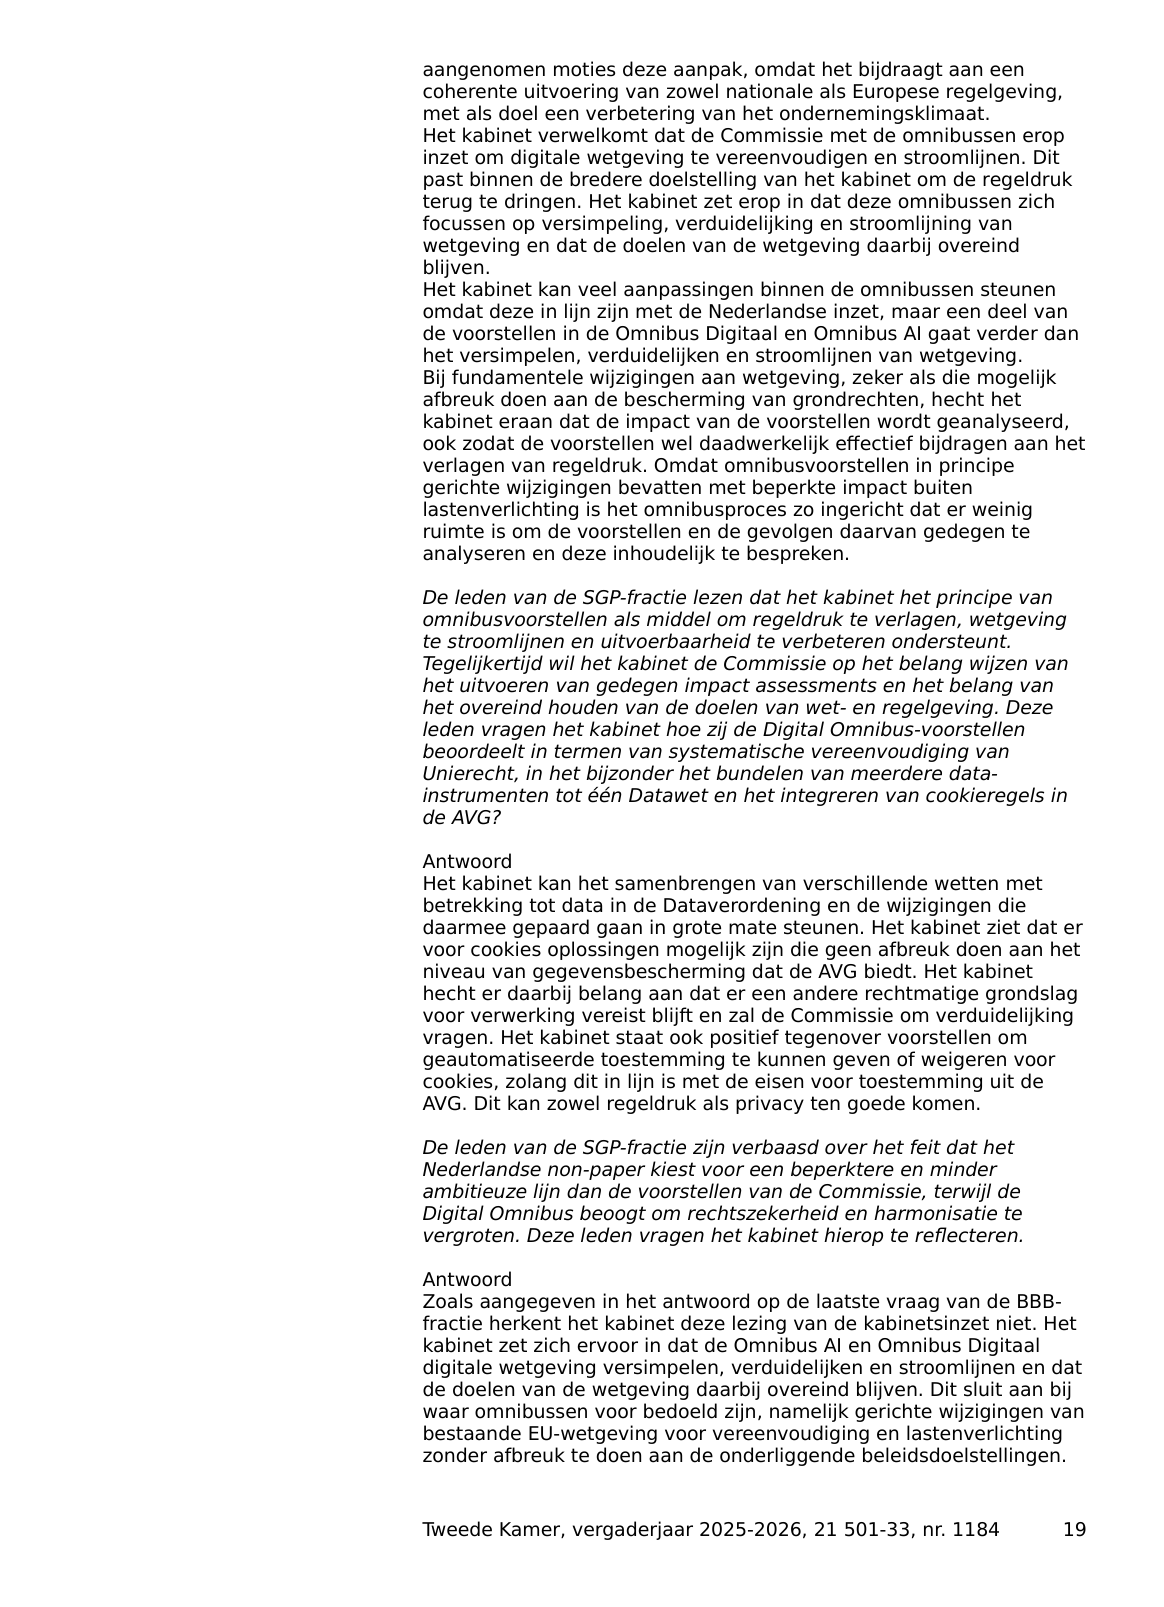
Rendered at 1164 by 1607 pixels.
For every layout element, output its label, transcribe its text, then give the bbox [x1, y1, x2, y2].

text Antwoord [422, 851, 1087, 873]
text Het kabinet kan het samenbrengen van verschillende wetten met betrekking tot data in de Dataverordening en de wijzigingen die daarmee gepaard gaan in grote mate steunen. Het kabinet ziet dat er voor cookies oplossingen mogelijk zijn die geen afbreuk doen aan het niveau van gegevensbescherming dat de AVG biedt. Het kabinet hecht er daarbij belang aan dat er een andere rechtmatige grondslag voor verwerking vereist blijft en zal de Commissie om verduidelijking vragen. Het kabinet staat ook positief tegenover voorstellen om geautomatiseerde toestemming te kunnen geven of weigeren voor cookies, zolang dit in lijn is met de eisen voor toestemming uit de AVG. Dit kan zowel regeldruk als privacy ten goede komen. [422, 873, 1087, 1114]
text De leden van de SGP-fractie lezen dat het kabinet het principe van omnibusvoorstellen als middel om regeldruk te verlagen, wetgeving te stroomlijnen en uitvoerbaarheid te verbeteren ondersteunt. Tegelijkertijd wil het kabinet de Commissie op het belang wijzen van het uitvoeren van gedegen impact assessments en het belang van het overeind houden van de doelen van wet- en regelgeving. Deze leden vragen het kabinet hoe zij de Digital Omnibus-voorstellen beoordeelt in termen van systematische vereenvoudiging van Unierecht, in het bijzonder het bundelen van meerdere data-instrumenten tot één Datawet en het integreren van cookieregels in de AVG? [422, 587, 1087, 828]
text De leden van de SGP-fractie zijn verbaasd over het feit dat het Nederlandse non-paper kiest voor een beperktere en minder ambitieuze lijn dan de voorstellen van de Commissie, terwijl de Digital Omnibus beoogt om rechtszekerheid en harmonisatie te vergroten. Deze leden vragen het kabinet hierop te reflecteren. [422, 1137, 1087, 1247]
text Antwoord [422, 1269, 1087, 1291]
text Het kabinet verwelkomt dat de Commissie met de omnibussen erop inzet om digitale wetgeving te vereenvoudigen en stroomlijnen. Dit past binnen de bredere doelstelling van het kabinet om de regeldruk terug te dringen. Het kabinet zet erop in dat deze omnibussen zich focussen op versimpeling, verduidelijking en stroomlijning van wetgeving en dat de doelen van de wetgeving daarbij overeind blijven. [422, 125, 1087, 279]
text aangenomen moties deze aanpak, omdat het bijdraagt aan een coherente uitvoering van zowel nationale als Europese regelgeving, met als doel een verbetering van het ondernemingsklimaat. [422, 59, 1087, 125]
text Bij fundamentele wijzigingen aan wetgeving, zeker als die mogelijk afbreuk doen aan de bescherming van grondrechten, hecht het kabinet eraan dat de impact van de voorstellen wordt geanalyseerd, ook zodat de voorstellen wel daadwerkelijk effectief bijdragen aan het verlagen van regeldruk. Omdat omnibusvoorstellen in principe gerichte wijzigingen bevatten met beperkte impact buiten lastenverlichting is het omnibusproces zo ingericht dat er weinig ruimte is om de voorstellen en de gevolgen daarvan gedegen te analyseren en deze inhoudelijk te bespreken. [422, 367, 1087, 564]
text Het kabinet kan veel aanpassingen binnen de omnibussen steunen omdat deze in lijn zijn met de Nederlandse inzet, maar een deel van de voorstellen in de Omnibus Digitaal en Omnibus AI gaat verder dan het versimpelen, verduidelijken en stroomlijnen van wetgeving. [422, 279, 1087, 367]
text Zoals aangegeven in het antwoord op de laatste vraag van de BBB-fractie herkent het kabinet deze lezing van de kabinetsinzet niet. Het kabinet zet zich ervoor in dat de Omnibus AI en Omnibus Digitaal digitale wetgeving versimpelen, verduidelijken en stroomlijnen en dat de doelen van de wetgeving daarbij overeind blijven. Dit sluit aan bij waar omnibussen voor bedoeld zijn, namelijk gerichte wijzigingen van bestaande EU-wetgeving voor vereenvoudiging en lastenverlichting zonder afbreuk te doen aan de onderliggende beleidsdoelstellingen. [422, 1291, 1087, 1467]
